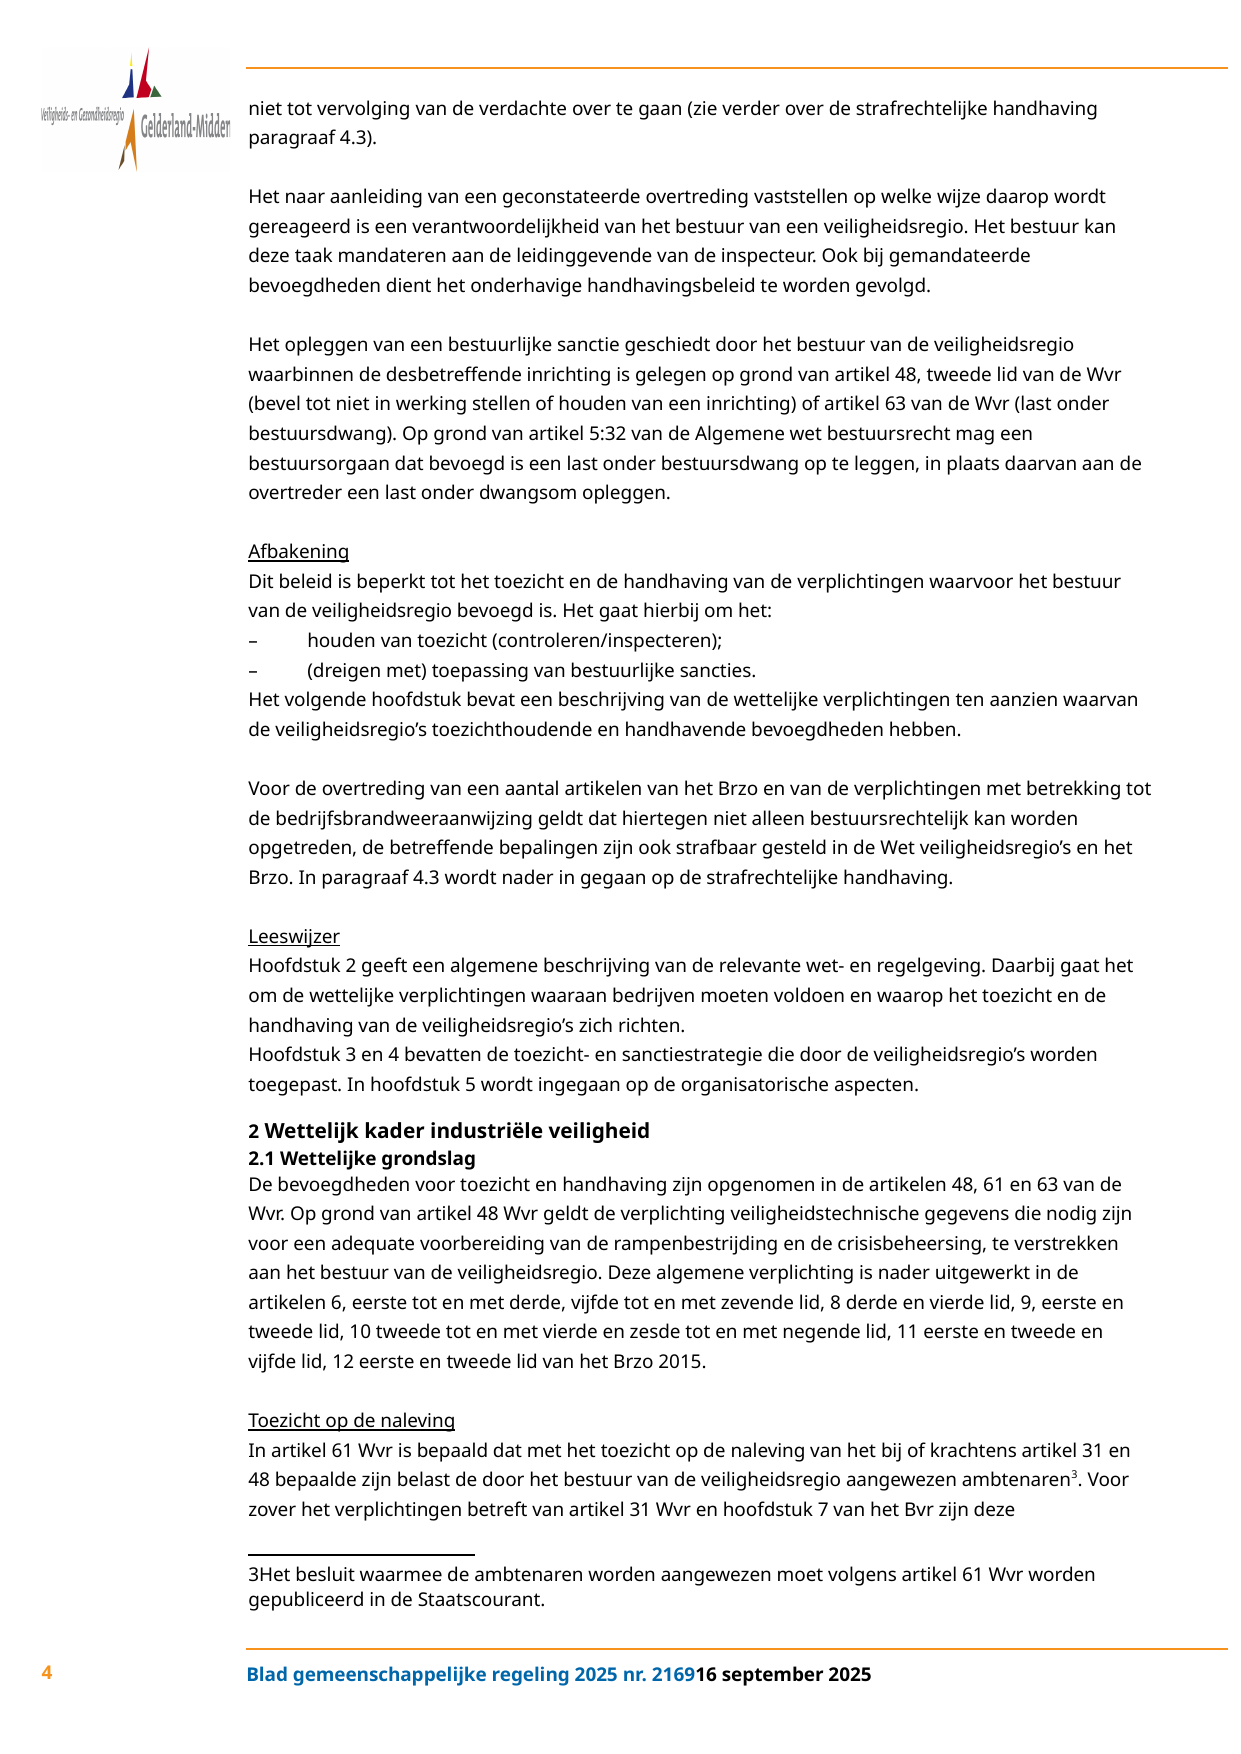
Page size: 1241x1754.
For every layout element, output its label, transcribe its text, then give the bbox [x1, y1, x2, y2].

picture [41, 47, 231, 172]
list houden van toezicht (controleren/inspecteren); [248, 627, 1152, 653]
text Het volgende hoofdstuk bevat een beschrijving van de wettelijke verplichtingen ten aanzien waarvan de veiligheidsregio’s toezichthoudende en handhavende bevoegdheden hebben. [248, 686, 1152, 742]
text Toezicht op de naleving [248, 1407, 1152, 1433]
text 2.1 Wettelijke grondslag [248, 1145, 1152, 1171]
text Het naar aanleiding van een geconstateerde overtreding vaststellen op welke wijze daarop wordt gereageerd is een verantwoordelijkheid van het bestuur van een veiligheidsregio. Het bestuur kan deze taak mandateren aan de leidinggevende van de inspecteur. Ook bij gemandateerde bevoegdheden dient het onderhavige handhavingsbeleid te worden gevolgd. [248, 183, 1152, 298]
text Leeswijzer [248, 923, 1152, 949]
text niet tot vervolging van de verdachte over te gaan (zie verder over de strafrechtelijke handhaving paragraaf 4.3). [248, 95, 1152, 150]
text Hoofdstuk 2 geeft een algemene beschrijving van de relevante wet- en regelgeving. Daarbij gaat het om de wettelijke verplichtingen waaraan bedrijven moeten voldoen en waarop het toezicht en de handhaving van de veiligheidsregio’s zich richten. [248, 953, 1152, 1038]
list (dreigen met) toepassing van bestuurlijke sancties. [248, 657, 1152, 683]
text Voor de overtreding van een aantal artikelen van het Brzo en van de verplichtingen met betrekking tot de bedrijfsbrandweeraanwijzing geldt dat hiertegen niet alleen bestuursrechtelijk kan worden opgetreden, de betreffende bepalingen zijn ook strafbaar gesteld in de Wet veiligheidsregio’s en het Brzo. In paragraaf 4.3 wordt nader in gegaan op de strafrechtelijke handhaving. [248, 775, 1152, 890]
text Het opleggen van een bestuurlijke sanctie geschiedt door het bestuur van de veiligheidsregio waarbinnen de desbetreffende inrichting is gelegen op grond van artikel 48, tweede lid van de Wvr (bevel tot niet in werking stellen of houden van een inrichting) of artikel 63 van de Wvr (last onder bestuursdwang). Op grond van artikel 5:32 van de Algemene wet bestuursrecht mag een bestuursorgaan dat bevoegd is een last onder bestuursdwang op te leggen, in plaats daarvan aan de overtreder een last onder dwangsom opleggen. [248, 331, 1152, 505]
text Afbakening [248, 538, 1152, 564]
text Hoofdstuk 3 en 4 bevatten de toezicht- en sanctiestrategie die door de veiligheidsregio’s worden toegepast. In hoofdstuk 5 wordt ingegaan op de organisatorische aspecten. [248, 1041, 1152, 1097]
text 2 Wettelijk kader industriële veiligheid [248, 1117, 1152, 1145]
text De bevoegdheden voor toezicht en handhaving zijn opgenomen in de artikelen 48, 61 en 63 van de Wvr. Op grond van artikel 48 Wvr geldt de verplichting veiligheidstechnische gegevens die nodig zijn voor een adequate voorbereiding van de rampenbestrijding en de crisisbeheersing, te verstrekken aan het bestuur van de veiligheidsregio. Deze algemene verplichting is nader uitgewerkt in de artikelen 6, eerste tot en met derde, vijfde tot en met zevende lid, 8 derde en vierde lid, 9, eerste en tweede lid, 10 tweede tot en met vierde en zesde tot en met negende lid, 11 eerste en tweede en vijfde lid, 12 eerste en tweede lid van het Brzo 2015. [248, 1171, 1152, 1374]
text In artikel 61 Wvr is bepaald dat met het toezicht op de naleving van het bij of krachtens artikel 31 en 48 bepaalde zijn belast de door het bestuur van de veiligheidsregio aangewezen ambtenaren. Voor zover het verplichtingen betreft van artikel 31 Wvr en hoofdstuk 7 van het Bvr zijn deze [248, 1437, 1152, 1522]
text Dit beleid is beperkt tot het toezicht en de handhaving van de verplichtingen waarvoor het bestuur van de veiligheidsregio bevoegd is. Het gaat hierbij om het: [248, 568, 1152, 623]
text Het besluit waarmee de ambtenaren worden aangewezen moet volgens artikel 61 Wvr worden gepubliceerd in de Staatscourant. [248, 1561, 1152, 1612]
